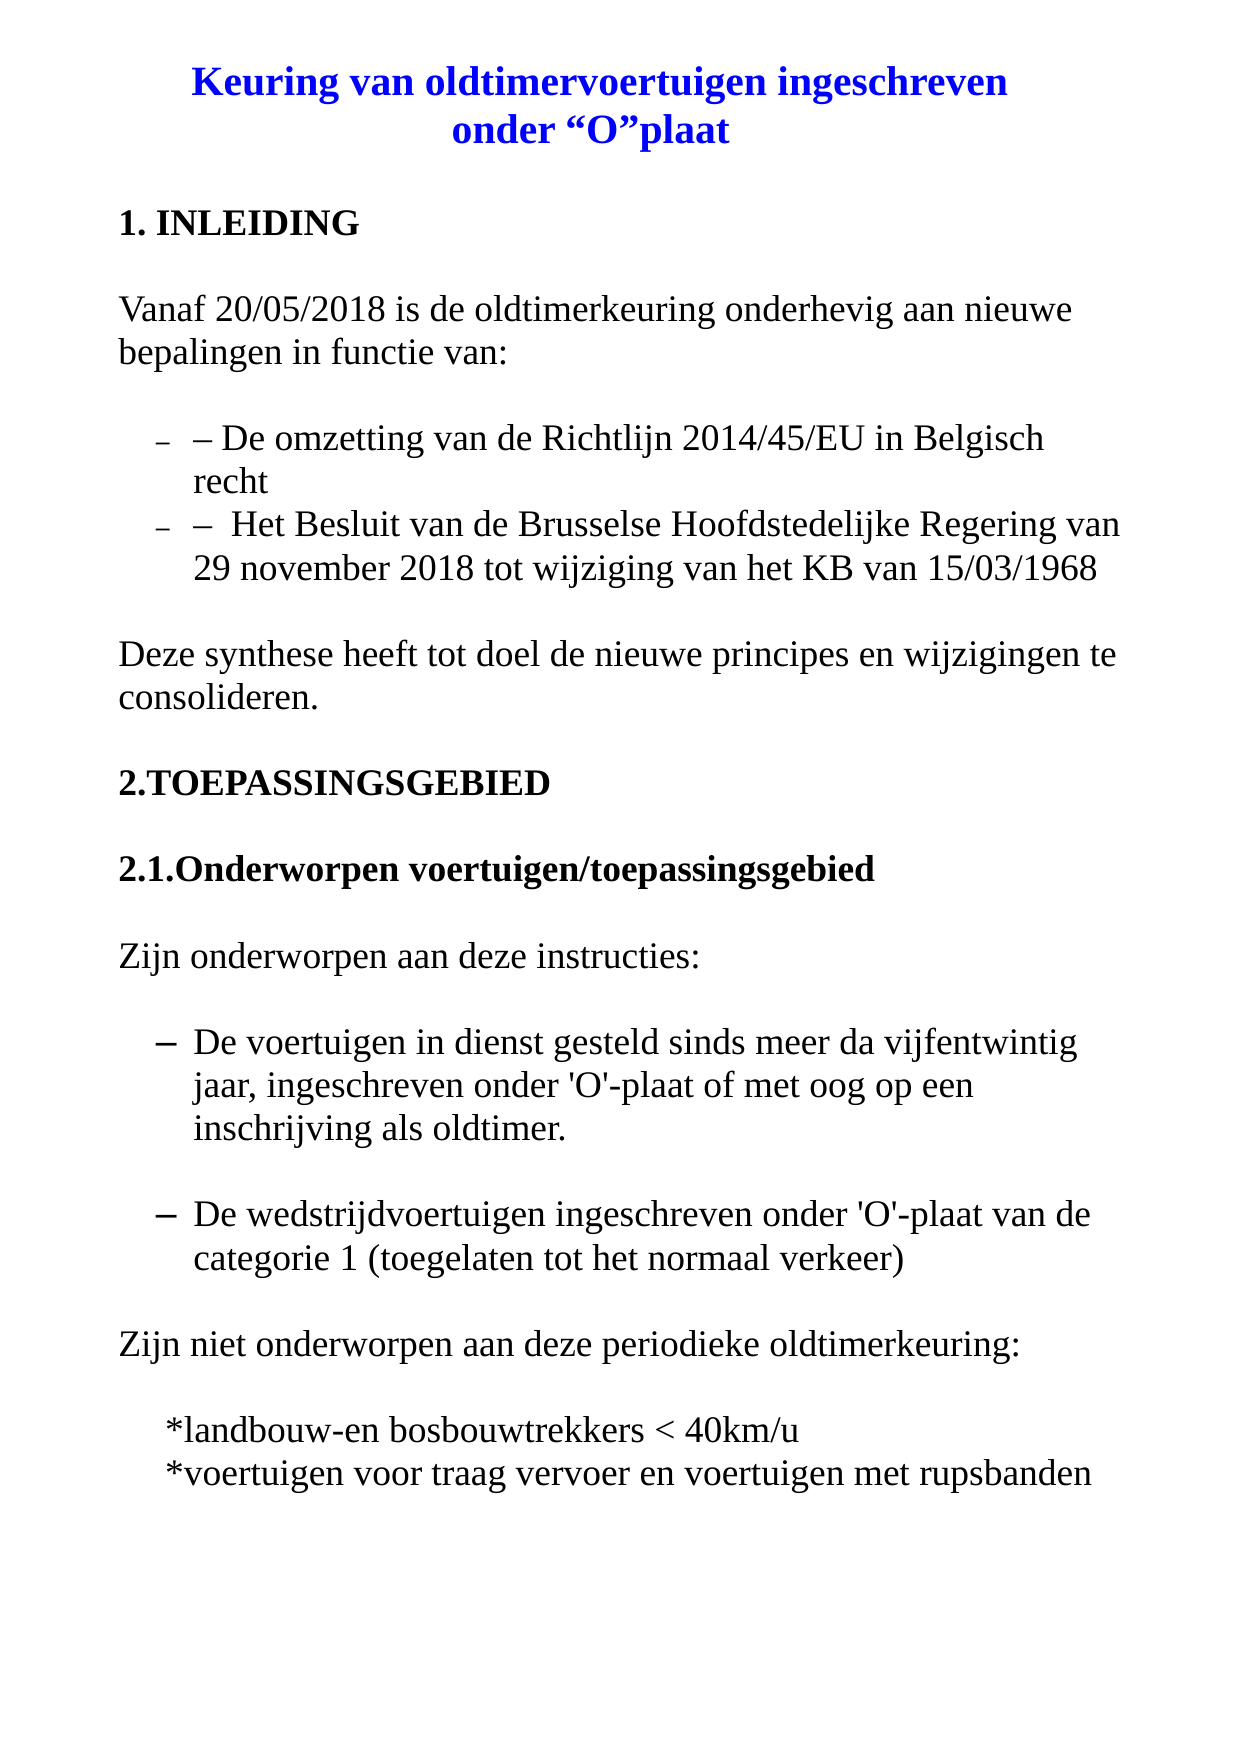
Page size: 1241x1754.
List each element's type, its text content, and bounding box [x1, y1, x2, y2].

text *voertuigen voor traag vervoer en voertuigen met rupsbanden [118, 1451, 1122, 1494]
list – De omzetting van de Richtlijn 2014/45/EU in Belgisch recht [156, 416, 1122, 502]
text 2.1.Onderworpen voertuigen/toepassingsgebied [118, 847, 1122, 890]
text onder “O”plaat [118, 104, 1122, 152]
text 1. INLEIDING [118, 200, 1122, 243]
text Vanaf 20/05/2018 is de oldtimerkeuring onderhevig aan nieuwe bepalingen in functie van: [118, 286, 1122, 372]
text Deze synthese heeft tot doel de nieuwe principes en wijzigingen te consolideren. [118, 631, 1122, 717]
list De voertuigen in dienst gesteld sinds meer da vijfentwintig jaar, ingeschreven onder 'O'-plaat of met oog op een inschrijving als oldtimer. [156, 1019, 1122, 1149]
list De wedstrijdvoertuigen ingeschreven onder 'O'-plaat van de categorie 1 (toegelaten tot het normaal verkeer) [156, 1192, 1122, 1278]
text 2.TOEPASSINGSGEBIED [118, 761, 1122, 804]
text Keuring van oldtimervoertuigen ingeschreven [118, 56, 1122, 104]
text Zijn niet onderworpen aan deze periodieke oldtimerkeuring: [118, 1321, 1122, 1364]
text *landbouw-en bosbouwtrekkers < 40km/u [118, 1407, 1122, 1451]
list – Het Besluit van de Brusselse Hoofdstedelijke Regering van 29 november 2018 tot wijziging van het KB van 15/03/1968 [156, 502, 1122, 588]
text Zijn onderworpen aan deze instructies: [118, 933, 1122, 976]
